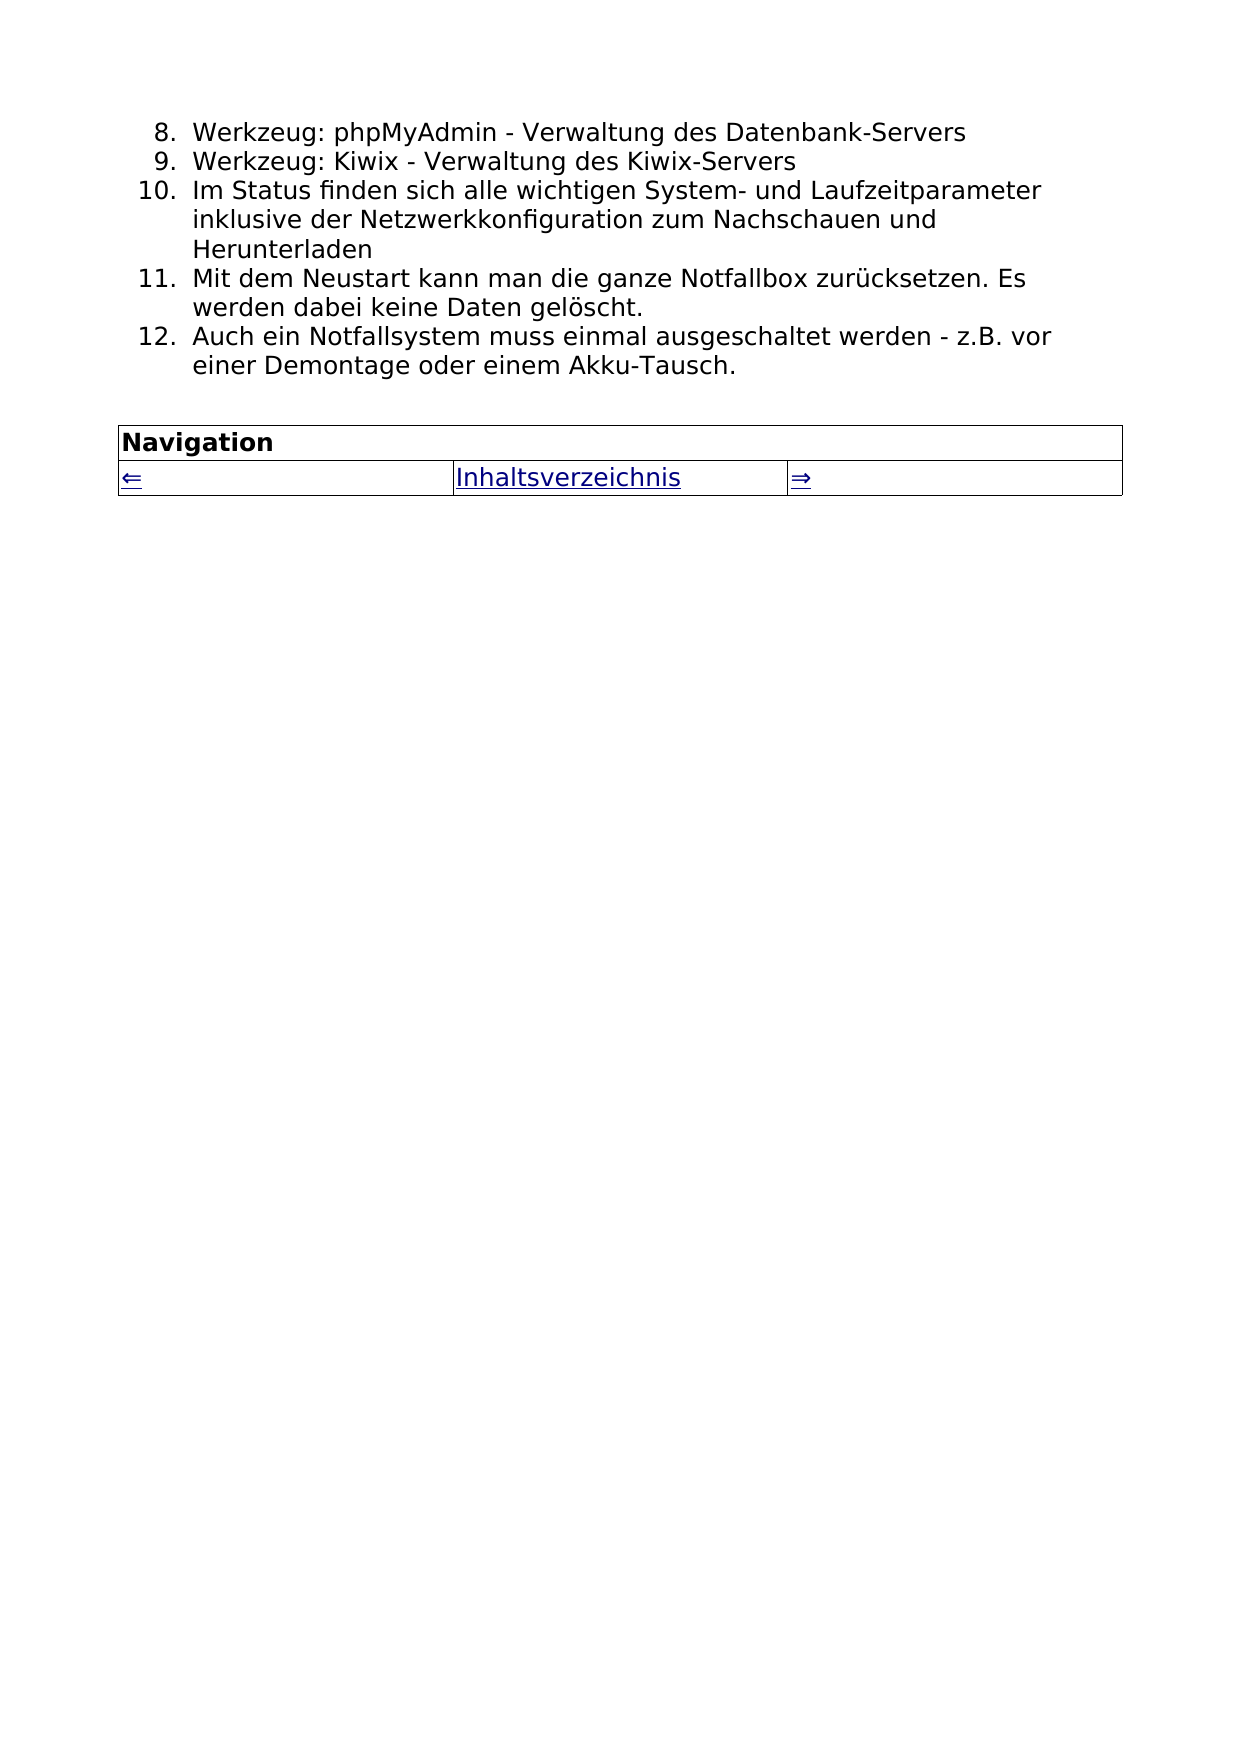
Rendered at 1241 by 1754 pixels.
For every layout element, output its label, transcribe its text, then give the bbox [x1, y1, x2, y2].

list Im Status finden sich alle wichtigen System- und Laufzeitparameter inklusive der Netzwerkkonfiguration zum Nachschauen und Herunterladen [177, 176, 1122, 264]
table_cell ⇒ [788, 461, 1122, 495]
list Werkzeug: Kiwix - Verwaltung des Kiwix-Servers [177, 147, 1122, 176]
list Auch ein Notfallsystem muss einmal ausgeschaltet werden - z.B. vor einer Demontage oder einem Akku-Tausch. [177, 322, 1122, 381]
table_header Navigation [119, 426, 1122, 460]
table_cell Inhaltsverzeichnis [454, 461, 787, 495]
list Werkzeug: phpMyAdmin - Verwaltung des Datenbank-Servers [177, 118, 1122, 147]
table_cell ⇐ [119, 461, 453, 495]
list Mit dem Neustart kann man die ganze Notfallbox zurücksetzen. Es werden dabei keine Daten gelöscht. [177, 264, 1122, 322]
